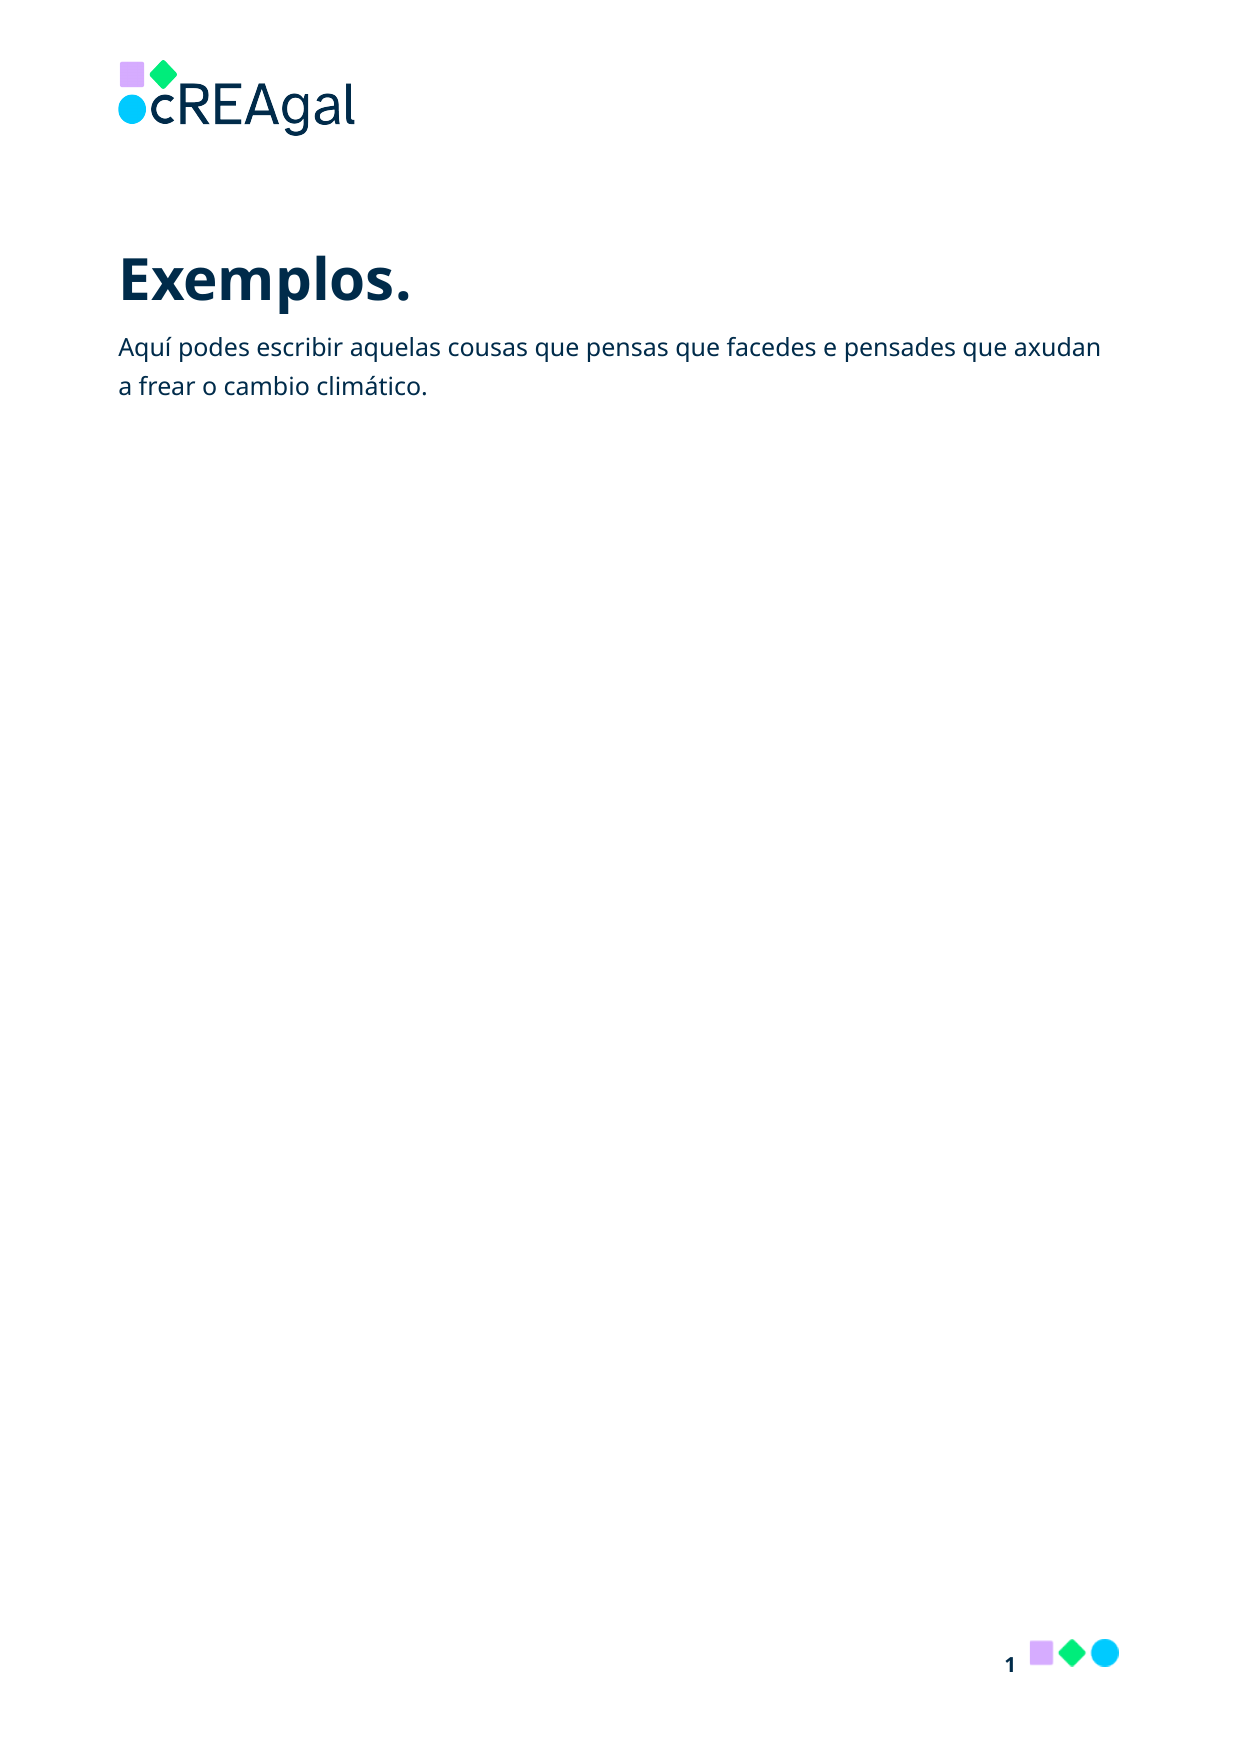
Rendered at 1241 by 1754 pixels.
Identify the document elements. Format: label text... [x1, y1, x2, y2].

subtitle Exemplos. [118, 238, 1122, 318]
picture [1109, 1639, 1119, 1650]
picture [118, 60, 355, 136]
picture [1108, 1656, 1119, 1667]
picture [1029, 1639, 1102, 1667]
text Aquí podes escribir aquelas cousas que pensas que facedes e pensades que axudan a frear o cambio climático. [118, 329, 1122, 403]
